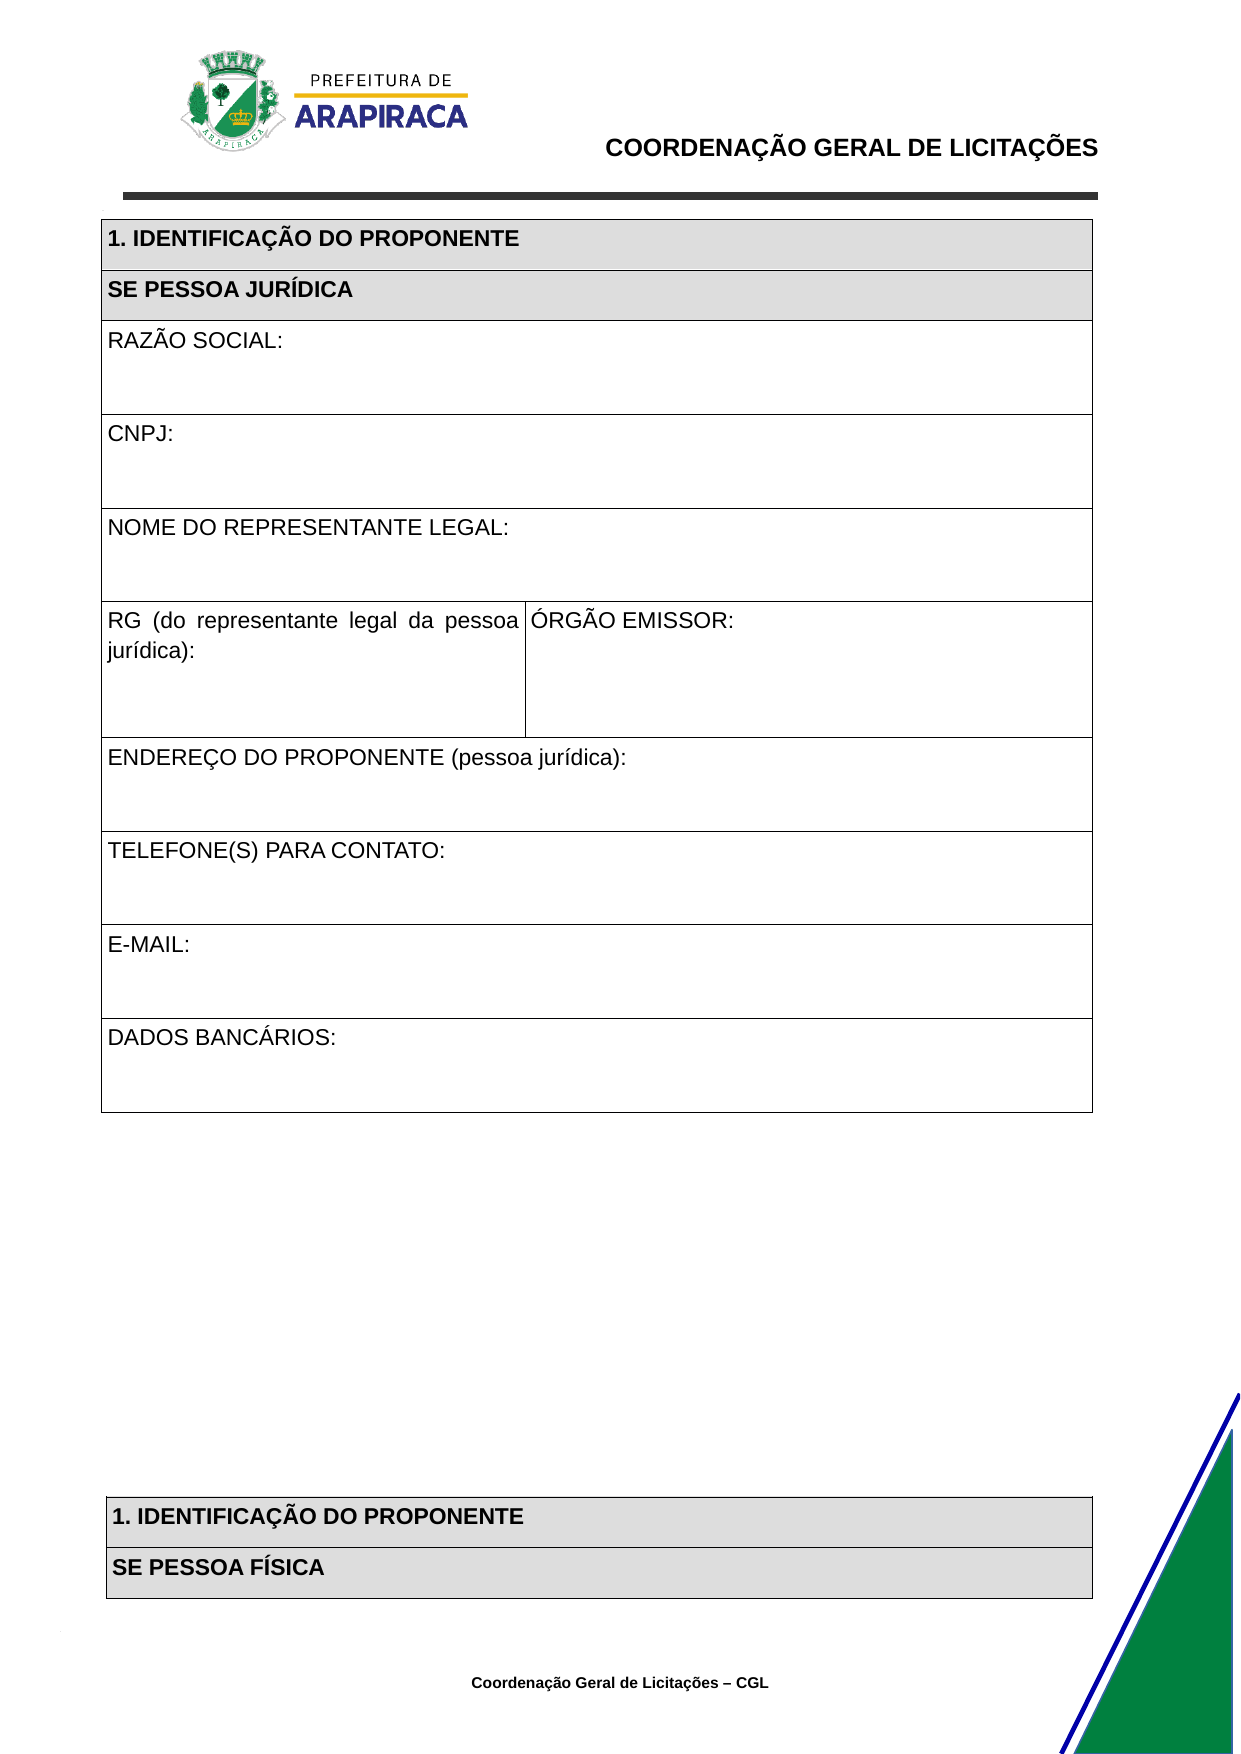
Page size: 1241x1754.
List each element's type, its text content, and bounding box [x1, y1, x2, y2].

table_cell ENDEREÇO DO PROPONENTE (pessoa jurídica): [102, 738, 1092, 831]
table_cell ÓRGÃO EMISSOR: [526, 602, 1092, 737]
table_cell NOME DO REPRESENTANTE LEGAL: [102, 509, 1092, 601]
table_cell DADOS BANCÁRIOS: [102, 1019, 1092, 1111]
table_cell SE PESSOA JURÍDICA [102, 271, 1092, 320]
table_header 1. IDENTIFICAÇÃO DO PROPONENTE [107, 1498, 1092, 1547]
table_cell SE PESSOA FÍSICA [107, 1548, 1092, 1598]
table_header 1. IDENTIFICAÇÃO DO PROPONENTE [102, 220, 1092, 269]
table_cell E-MAIL: [102, 925, 1092, 1018]
table_cell RAZÃO SOCIAL: [102, 321, 1092, 414]
table_cell RG (do representante legal da pessoa jurídica): [102, 602, 525, 737]
picture [177, 48, 472, 155]
table_cell CNPJ: [102, 415, 1092, 507]
table_cell TELEFONE(S) PARA CONTATO: [102, 832, 1092, 924]
